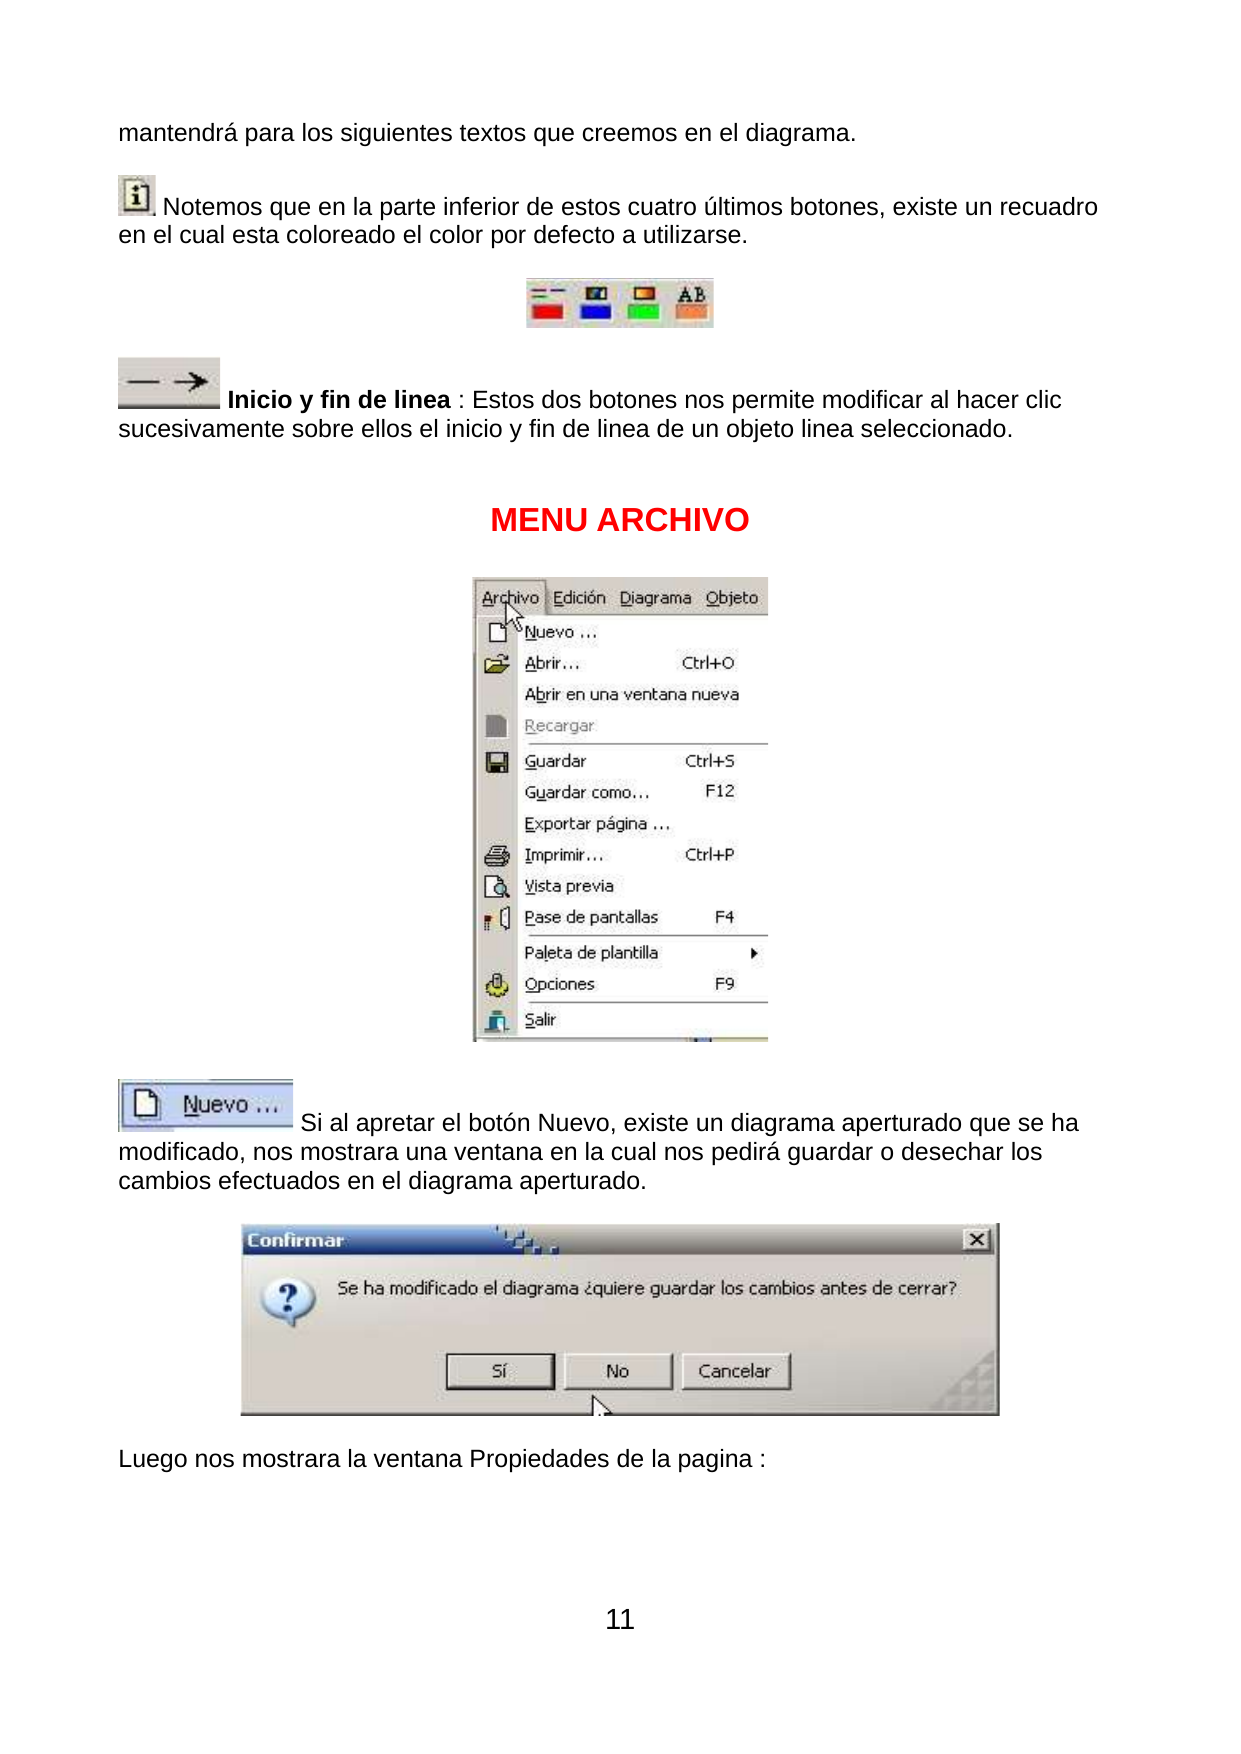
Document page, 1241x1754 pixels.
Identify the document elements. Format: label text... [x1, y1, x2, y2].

text Si al apretar el botón Nuevo, existe un diagrama aperturado que se ha modificado, nos mostrara una ventana en la cual nos pedirá guardar o desechar los cambios efectuados en el diagrama aperturado. [118, 1080, 1122, 1195]
picture [118, 175, 156, 216]
text Luego nos mostrara la ventana Propiedades de la pagina : [118, 1444, 1122, 1473]
picture [118, 356, 221, 409]
picture [118, 1079, 294, 1132]
text MENU ARCHIVO [118, 500, 1122, 539]
text Inicio y fin de linea : Estos dos botones nos permite modificar al hacer clic sucesivamente sobre ellos el inicio y fin de linea de un objeto linea seleccionado. [118, 357, 1122, 443]
picture [472, 577, 769, 1042]
text mantendrá para los siguientes textos que creemos en el diagrama. [118, 118, 1122, 147]
picture [526, 278, 714, 328]
text Notemos que en la parte inferior de estos cuatro últimos botones, existe un recuadro en el cual esta coloreado el color por defecto a utilizarse. [118, 176, 1122, 249]
picture [240, 1223, 1000, 1416]
